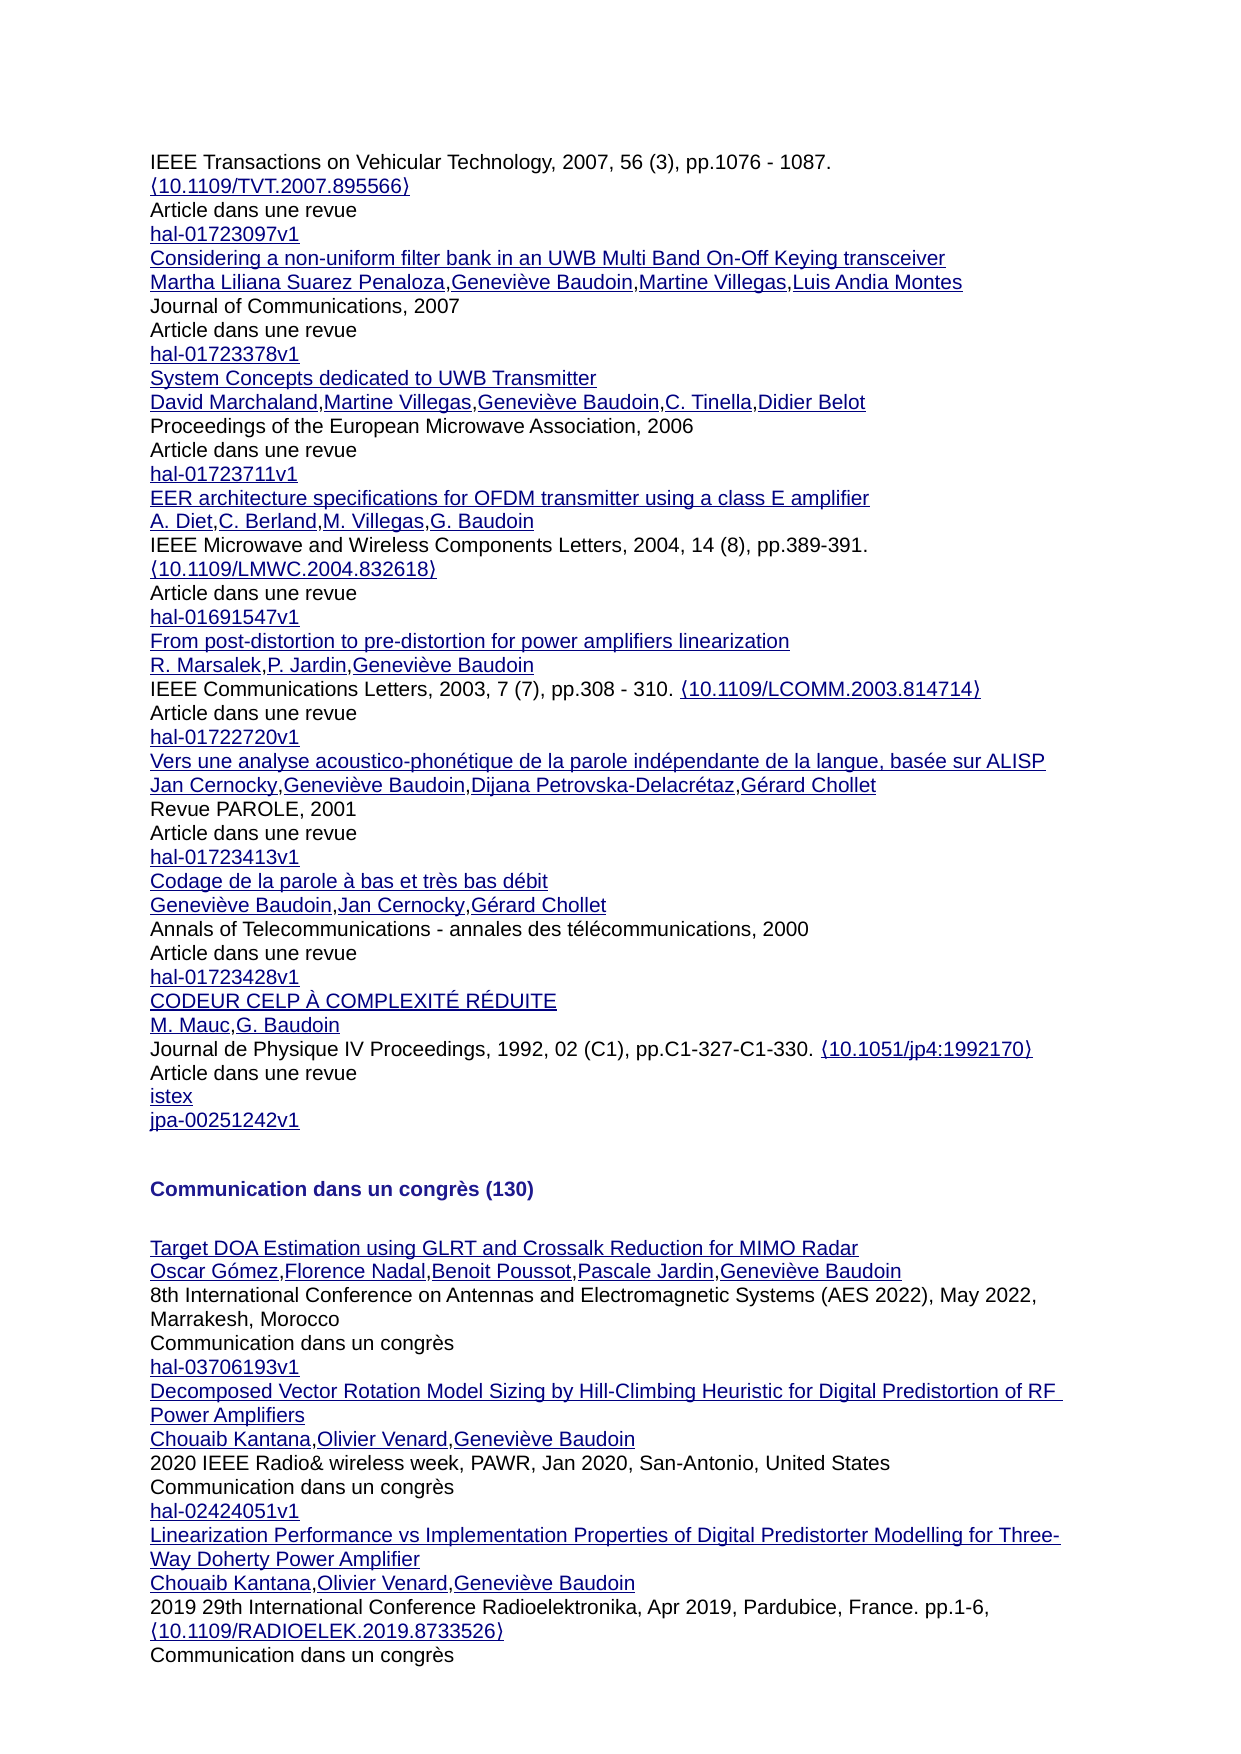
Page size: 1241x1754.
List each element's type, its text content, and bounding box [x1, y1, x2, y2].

table_header Target DOA Estimation using GLRT and Crossalk Reduction for MIMO Radar Oscar Gómez,Florence Nadal,Benoit Poussot,Pascale Jardin,Geneviève Baudoin 8th International Conference on Antennas and Electromagnetic Systems (AES 2022), May 2022, Marrakesh, Morocco Communication dans un congrès hal-03706193v1 [150, 1235, 1090, 1379]
table_cell Decomposed Vector Rotation Model Sizing by Hill-Climbing Heuristic for Digital Predistortion of RF Power Amplifiers Chouaib Kantana,Olivier Venard,Geneviève Baudoin 2020 IEEE Radio& wireless week, PAWR, Jan 2020, San-Antonio, United States Communication dans un congrès hal-02424051v1 [150, 1379, 1090, 1523]
table_cell Codage de la parole à bas et très bas débit Geneviève Baudoin,Jan Cernocky,Gérard Chollet Annals of Telecommunications - annales des télécommunications, 2000 Article dans une revue hal-01723428v1 [150, 869, 1090, 988]
table_cell Linearization Performance vs Implementation Properties of Digital Predistorter Modelling for Three-Way Doherty Power Amplifier Chouaib Kantana,Olivier Venard,Geneviève Baudoin 2019 29th International Conference Radioelektronika, Apr 2019, Pardubice, France. pp.1-6, ⟨10.1109/RADIOELEK.2019.8733526⟩ Communication dans un congrès [150, 1523, 1090, 1667]
table_cell CODEUR CELP À COMPLEXITÉ RÉDUITE M. Mauc,G. Baudoin Journal de Physique IV Proceedings, 1992, 02 (C1), pp.C1-327-C1-330. ⟨10.1051/jp4:1992170⟩ Article dans une revue istex jpa-00251242v1 [150, 989, 1090, 1132]
table_cell Vers une analyse acoustico-phonétique de la parole indépendante de la langue, basée sur ALISP Jan Cernocky,Geneviève Baudoin,Dijana Petrovska-Delacrétaz,Gérard Chollet Revue PAROLE, 2001 Article dans une revue hal-01723413v1 [150, 749, 1090, 869]
table_cell IEEE Transactions on Vehicular Technology, 2007, 56 (3), pp.1076 - 1087. ⟨10.1109/TVT.2007.895566⟩ Article dans une revue hal-01723097v1 [150, 150, 1090, 246]
table_cell Considering a non-uniform filter bank in an UWB Multi Band On-Off Keying transceiver Martha Liliana Suarez Penaloza,Geneviève Baudoin,Martine Villegas,Luis Andia Montes Journal of Communications, 2007 Article dans une revue hal-01723378v1 [150, 246, 1090, 366]
table_cell System Concepts dedicated to UWB Transmitter David Marchaland,Martine Villegas,Geneviève Baudoin,C. Tinella,Didier Belot Proceedings of the European Microwave Association, 2006 Article dans une revue hal-01723711v1 [150, 366, 1090, 485]
table_cell From post-distortion to pre-distortion for power amplifiers linearization R. Marsalek,P. Jardin,Geneviève Baudoin IEEE Communications Letters, 2003, 7 (7), pp.308 - 310. ⟨10.1109/LCOMM.2003.814714⟩ Article dans une revue hal-01722720v1 [150, 629, 1090, 749]
table_cell EER architecture specifications for OFDM transmitter using a class E amplifier A. Diet,C. Berland,M. Villegas,G. Baudoin IEEE Microwave and Wireless Components Letters, 2004, 14 (8), pp.389-391. ⟨10.1109/LMWC.2004.832618⟩ Article dans une revue hal-01691547v1 [150, 485, 1090, 629]
subtitle Communication dans un congrès (130) [150, 1177, 1090, 1201]
